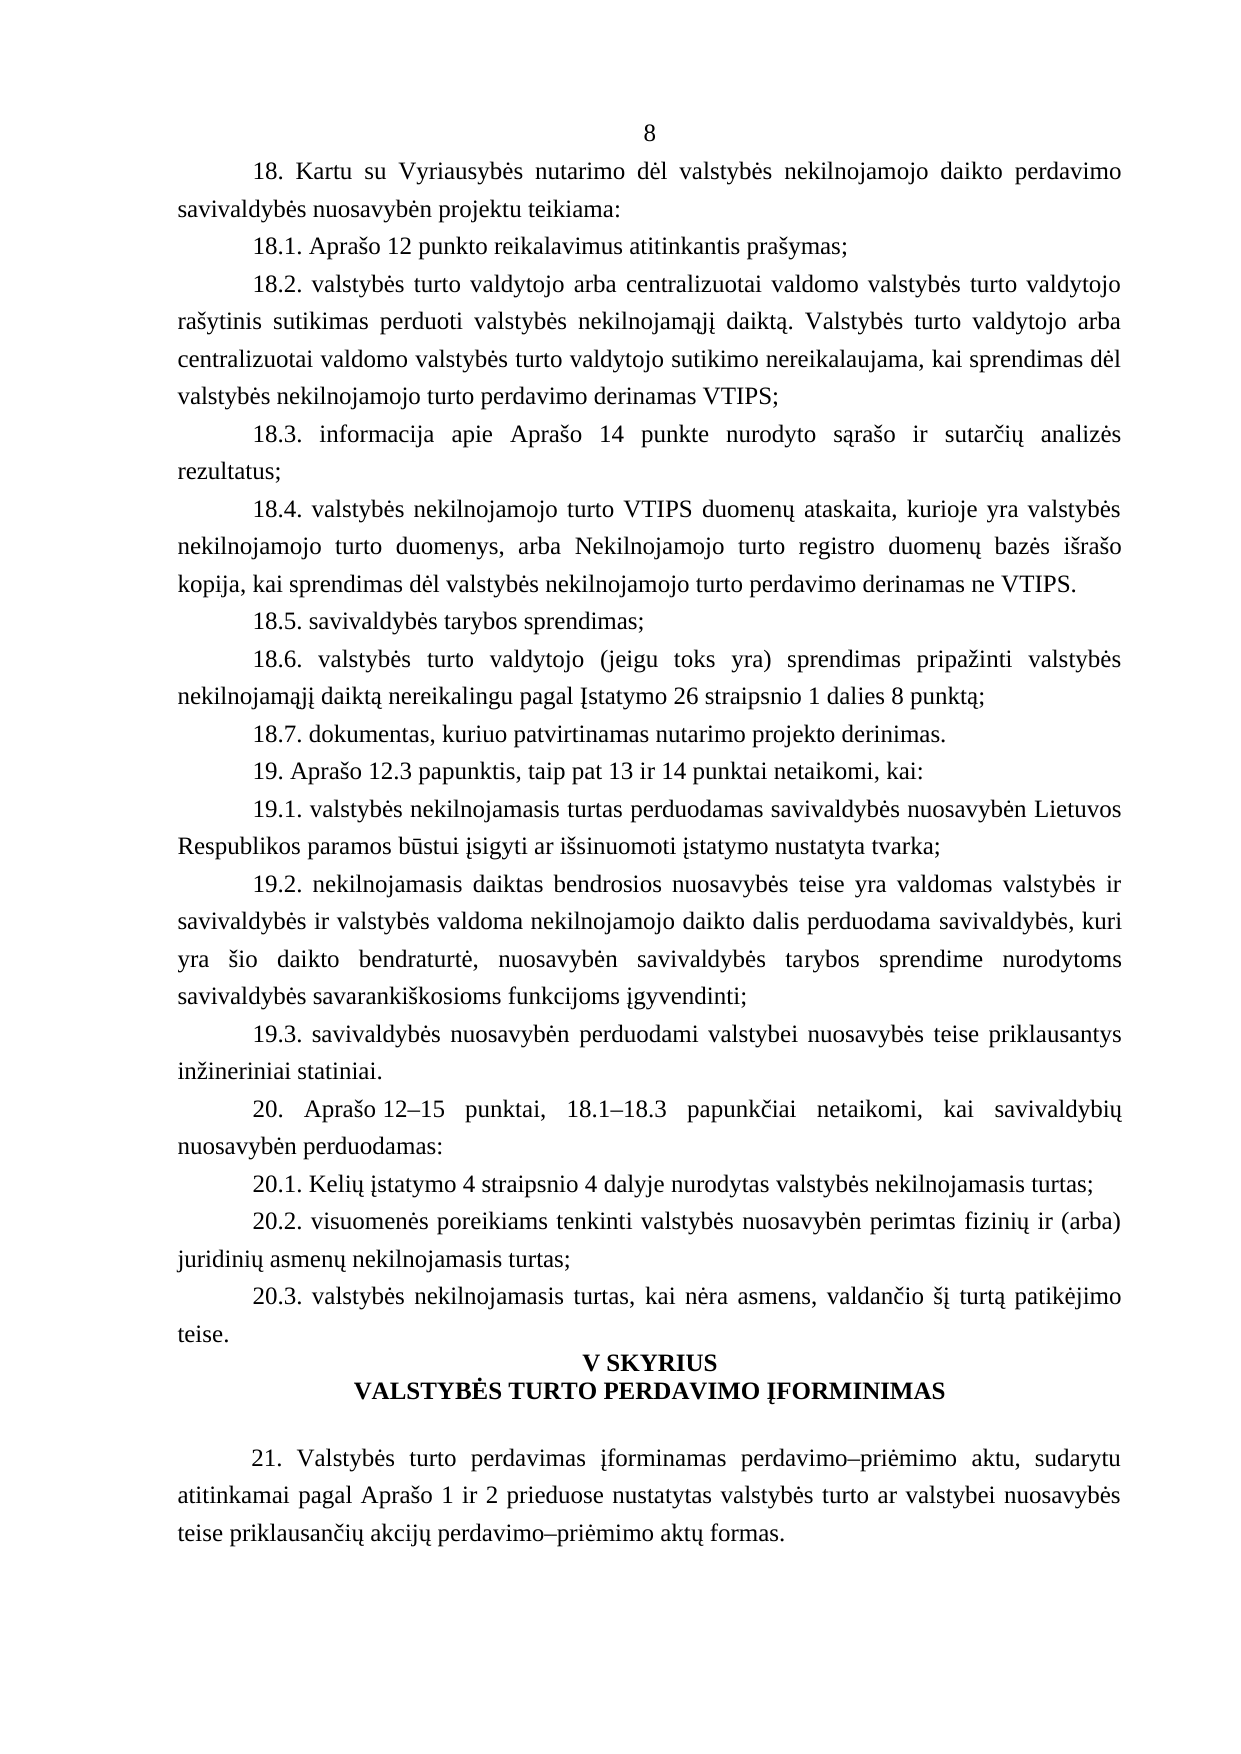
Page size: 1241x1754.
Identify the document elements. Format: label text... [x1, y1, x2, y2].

text VALSTYBĖS TURTO PERDAVIMO ĮFORMINIMAS [177, 1376, 1122, 1405]
text 20. Aprašo 12–15 punktai, 18.1–18.3 papunkčiai netaikomi, kai savivaldybių nuosavybėn perduodamas: [177, 1085, 1122, 1160]
text 20.3. valstybės nekilnojamasis turtas, kai nėra asmens, valdančio šį turtą patikėjimo teise. [177, 1273, 1122, 1348]
text 19.2. nekilnojamasis daiktas bendrosios nuosavybės teise yra valdomas valstybės ir savivaldybės ir valstybės valdoma nekilnojamojo daikto dalis perduodama savivaldybės, kuri yra šio daikto bendraturtė, nuosavybėn savivaldybės tarybos sprendime nurodytoms savivaldybės savarankiškosioms funkcijoms įgyvendinti; [177, 860, 1122, 1010]
text 18.2. valstybės turto valdytojo arba centralizuotai valdomo valstybės turto valdytojo rašytinis sutikimas perduoti valstybės nekilnojamąjį daiktą. Valstybės turto valdytojo arba centralizuotai valdomo valstybės turto valdytojo sutikimo nereikalaujama, kai sprendimas dėl valstybės nekilnojamojo turto perdavimo derinamas VTIPS; [177, 260, 1122, 410]
text 18. Kartu su Vyriausybės nutarimo dėl valstybės nekilnojamojo daikto perdavimo savivaldybės nuosavybėn projektu teikiama: [177, 148, 1122, 223]
text 18.5. savivaldybės tarybos sprendimas; [177, 598, 1122, 635]
text V SKYRIUS [177, 1348, 1122, 1376]
text 18.6. valstybės turto valdytojo (jeigu toks yra) sprendimas pripažinti valstybės nekilnojamąjį daiktą nereikalingu pagal Įstatymo 26 straipsnio 1 dalies 8 punktą; [177, 635, 1122, 710]
text 18.4. valstybės nekilnojamojo turto VTIPS duomenų ataskaita, kurioje yra valstybės nekilnojamojo turto duomenys, arba Nekilnojamojo turto registro duomenų bazės išrašo kopija, kai sprendimas dėl valstybės nekilnojamojo turto perdavimo derinamas ne VTIPS. [177, 485, 1122, 598]
text 18.3. informacija apie Aprašo 14 punkte nurodyto sąrašo ir sutarčių analizės rezultatus; [177, 410, 1122, 485]
text 21. Valstybės turto perdavimas įforminamas perdavimo–priėmimo aktu, sudarytu atitinkamai pagal Aprašo 1 ir 2 prieduose nustatytas valstybės turto ar valstybei nuosavybės teise priklausančių akcijų perdavimo–priėmimo aktų formas. [177, 1434, 1122, 1546]
text 18.1. Aprašo 12 punkto reikalavimus atitinkantis prašymas; [177, 223, 1122, 260]
text 19.1. valstybės nekilnojamasis turtas perduodamas savivaldybės nuosavybėn Lietuvos Respublikos paramos būstui įsigyti ar išsinuomoti įstatymo nustatyta tvarka; [177, 785, 1122, 860]
text 19.3. savivaldybės nuosavybėn perduodami valstybei nuosavybės teise priklausantys inžineriniai statiniai. [177, 1010, 1122, 1085]
text 18.7. dokumentas, kuriuo patvirtinamas nutarimo projekto derinimas. [177, 710, 1122, 748]
text 20.2. visuomenės poreikiams tenkinti valstybės nuosavybėn perimtas fizinių ir (arba) juridinių asmenų nekilnojamasis turtas; [177, 1198, 1122, 1273]
text 20.1. Kelių įstatymo 4 straipsnio 4 dalyje nurodytas valstybės nekilnojamasis turtas; [177, 1160, 1122, 1198]
text 19. Aprašo 12.3 papunktis, taip pat 13 ir 14 punktai netaikomi, kai: [177, 748, 1122, 785]
